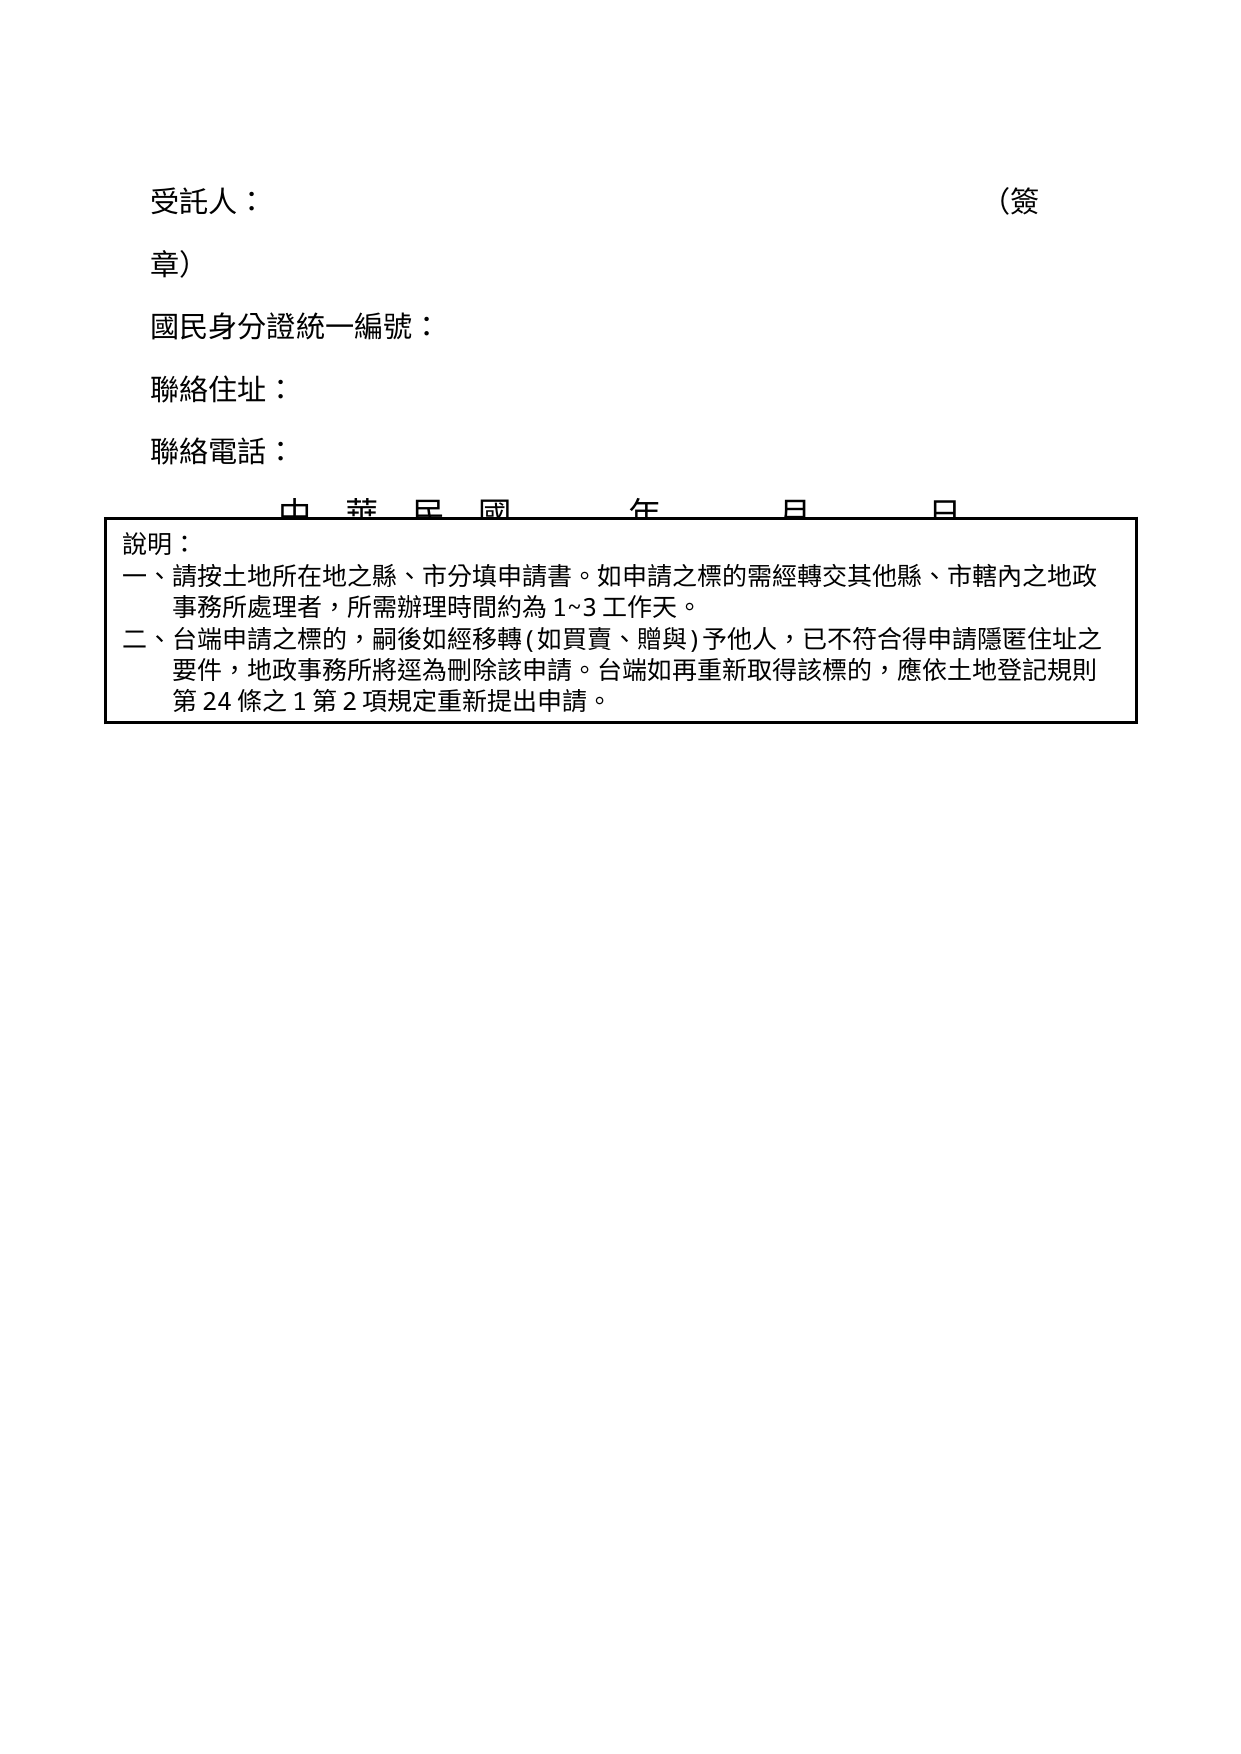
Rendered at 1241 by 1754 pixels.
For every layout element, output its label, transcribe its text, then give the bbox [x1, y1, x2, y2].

text 中 華 民 國 年 月 日 [483, 502, 502, 517]
text 中 華 民 國 年 月 日 [150, 471, 1090, 517]
text 受託人： （簽章） [150, 158, 1090, 283]
text 聯絡住址： [150, 346, 1090, 408]
text 國民身分證統一編號： [150, 283, 1090, 346]
text 聯絡電話： [150, 408, 1090, 471]
text 中 華 民 國 年 月 日 [107, 520, 1135, 721]
text 說明： [122, 527, 1120, 561]
text 一、請按土地所在地之縣、市分填申請書。如申請之標的需經轉交其他縣、市轄內之地政事務所處理者，所需辦理時間約為1~3工作天。 [122, 561, 1120, 623]
text 二、台端申請之標的，嗣後如經移轉(如買賣、贈與)予他人，已不符合得申請隱匿住址之要件，地政事務所將逕為刪除該申請。台端如再重新取得該標的，應依土地登記規則第24條之1第2項規定重新提出申請。 [122, 623, 1120, 714]
